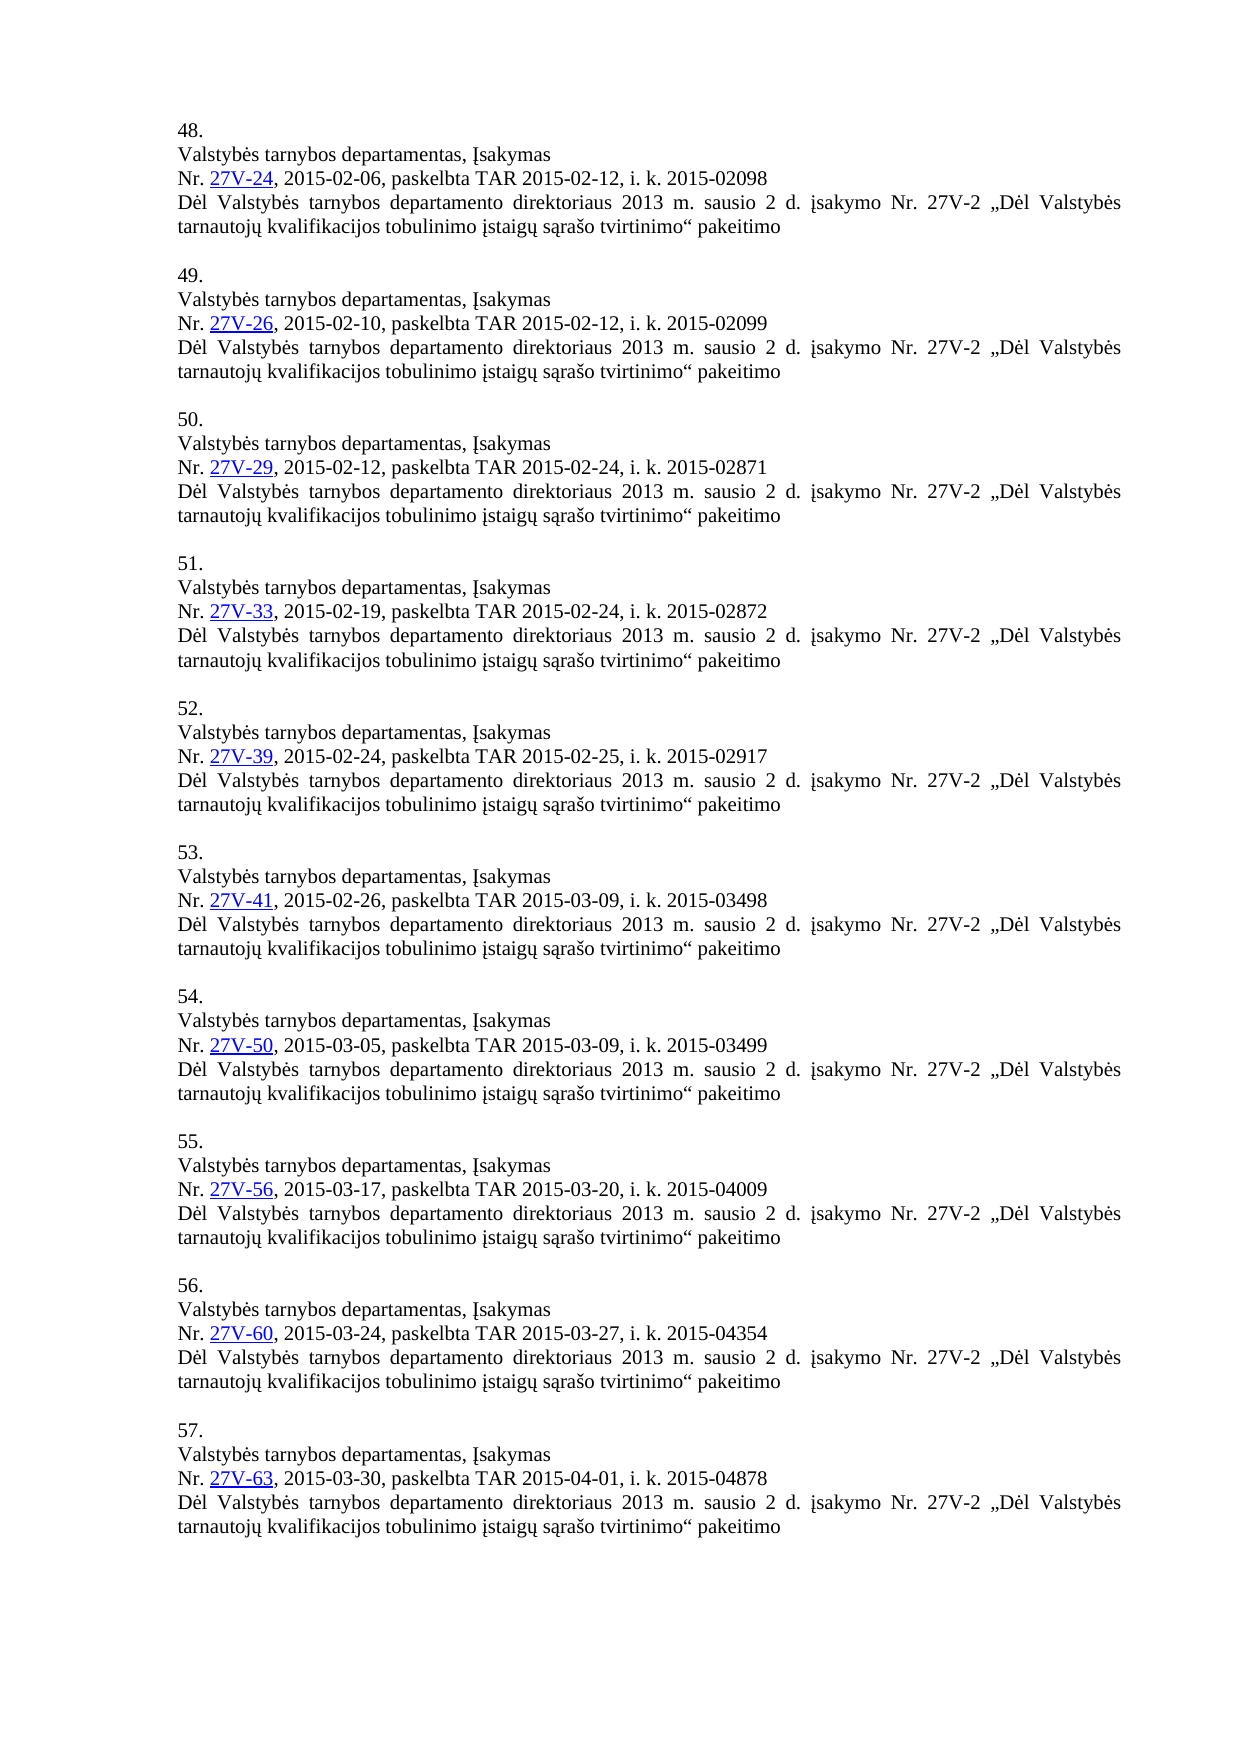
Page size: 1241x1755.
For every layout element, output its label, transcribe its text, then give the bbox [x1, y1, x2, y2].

text Nr. 27V-63, 2015-03-30, paskelbta TAR 2015-04-01, i. k. 2015-04878 [177, 1466, 1122, 1490]
text Nr. 27V-24, 2015-02-06, paskelbta TAR 2015-02-12, i. k. 2015-02098 [177, 166, 1122, 190]
text Valstybės tarnybos departamentas, Įsakymas [177, 431, 1122, 455]
text Dėl Valstybės tarnybos departamento direktoriaus 2013 m. sausio 2 d. įsakymo Nr. 27V-2 „Dėl Valstybės tarnautojų kvalifikacijos tobulinimo įstaigų sąrašo tvirtinimo“ pakeitimo [177, 190, 1122, 238]
text 50. [177, 407, 1122, 431]
text Dėl Valstybės tarnybos departamento direktoriaus 2013 m. sausio 2 d. įsakymo Nr. 27V-2 „Dėl Valstybės tarnautojų kvalifikacijos tobulinimo įstaigų sąrašo tvirtinimo“ pakeitimo [177, 912, 1122, 960]
text Valstybės tarnybos departamentas, Įsakymas [177, 1153, 1122, 1177]
text Valstybės tarnybos departamentas, Įsakymas [177, 720, 1122, 744]
text 53. [177, 840, 1122, 864]
text 51. [177, 551, 1122, 575]
text Dėl Valstybės tarnybos departamento direktoriaus 2013 m. sausio 2 d. įsakymo Nr. 27V-2 „Dėl Valstybės tarnautojų kvalifikacijos tobulinimo įstaigų sąrašo tvirtinimo“ pakeitimo [177, 1345, 1122, 1393]
text Valstybės tarnybos departamentas, Įsakymas [177, 142, 1122, 166]
text Valstybės tarnybos departamentas, Įsakymas [177, 1008, 1122, 1032]
text Valstybės tarnybos departamentas, Įsakymas [177, 287, 1122, 311]
text Dėl Valstybės tarnybos departamento direktoriaus 2013 m. sausio 2 d. įsakymo Nr. 27V-2 „Dėl Valstybės tarnautojų kvalifikacijos tobulinimo įstaigų sąrašo tvirtinimo“ pakeitimo [177, 1201, 1122, 1249]
text Dėl Valstybės tarnybos departamento direktoriaus 2013 m. sausio 2 d. įsakymo Nr. 27V-2 „Dėl Valstybės tarnautojų kvalifikacijos tobulinimo įstaigų sąrašo tvirtinimo“ pakeitimo [177, 768, 1122, 816]
text 57. [177, 1417, 1122, 1442]
text Valstybės tarnybos departamentas, Įsakymas [177, 864, 1122, 888]
text Nr. 27V-50, 2015-03-05, paskelbta TAR 2015-03-09, i. k. 2015-03499 [177, 1032, 1122, 1057]
text Nr. 27V-41, 2015-02-26, paskelbta TAR 2015-03-09, i. k. 2015-03498 [177, 888, 1122, 912]
text Dėl Valstybės tarnybos departamento direktoriaus 2013 m. sausio 2 d. įsakymo Nr. 27V-2 „Dėl Valstybės tarnautojų kvalifikacijos tobulinimo įstaigų sąrašo tvirtinimo“ pakeitimo [177, 1057, 1122, 1105]
text Nr. 27V-29, 2015-02-12, paskelbta TAR 2015-02-24, i. k. 2015-02871 [177, 455, 1122, 479]
text Nr. 27V-33, 2015-02-19, paskelbta TAR 2015-02-24, i. k. 2015-02872 [177, 599, 1122, 623]
text Dėl Valstybės tarnybos departamento direktoriaus 2013 m. sausio 2 d. įsakymo Nr. 27V-2 „Dėl Valstybės tarnautojų kvalifikacijos tobulinimo įstaigų sąrašo tvirtinimo“ pakeitimo [177, 1490, 1122, 1538]
text Nr. 27V-39, 2015-02-24, paskelbta TAR 2015-02-25, i. k. 2015-02917 [177, 744, 1122, 768]
text Nr. 27V-60, 2015-03-24, paskelbta TAR 2015-03-27, i. k. 2015-04354 [177, 1321, 1122, 1345]
text 48. [177, 118, 1122, 142]
text Nr. 27V-56, 2015-03-17, paskelbta TAR 2015-03-20, i. k. 2015-04009 [177, 1177, 1122, 1201]
text Valstybės tarnybos departamentas, Įsakymas [177, 575, 1122, 599]
text Dėl Valstybės tarnybos departamento direktoriaus 2013 m. sausio 2 d. įsakymo Nr. 27V-2 „Dėl Valstybės tarnautojų kvalifikacijos tobulinimo įstaigų sąrašo tvirtinimo“ pakeitimo [177, 335, 1122, 383]
text 55. [177, 1129, 1122, 1153]
text Dėl Valstybės tarnybos departamento direktoriaus 2013 m. sausio 2 d. įsakymo Nr. 27V-2 „Dėl Valstybės tarnautojų kvalifikacijos tobulinimo įstaigų sąrašo tvirtinimo“ pakeitimo [177, 623, 1122, 672]
text Valstybės tarnybos departamentas, Įsakymas [177, 1442, 1122, 1466]
text Dėl Valstybės tarnybos departamento direktoriaus 2013 m. sausio 2 d. įsakymo Nr. 27V-2 „Dėl Valstybės tarnautojų kvalifikacijos tobulinimo įstaigų sąrašo tvirtinimo“ pakeitimo [177, 479, 1122, 527]
text 49. [177, 262, 1122, 287]
text 54. [177, 984, 1122, 1008]
text 52. [177, 696, 1122, 720]
text 56. [177, 1273, 1122, 1297]
text Nr. 27V-26, 2015-02-10, paskelbta TAR 2015-02-12, i. k. 2015-02099 [177, 311, 1122, 335]
text Valstybės tarnybos departamentas, Įsakymas [177, 1297, 1122, 1321]
